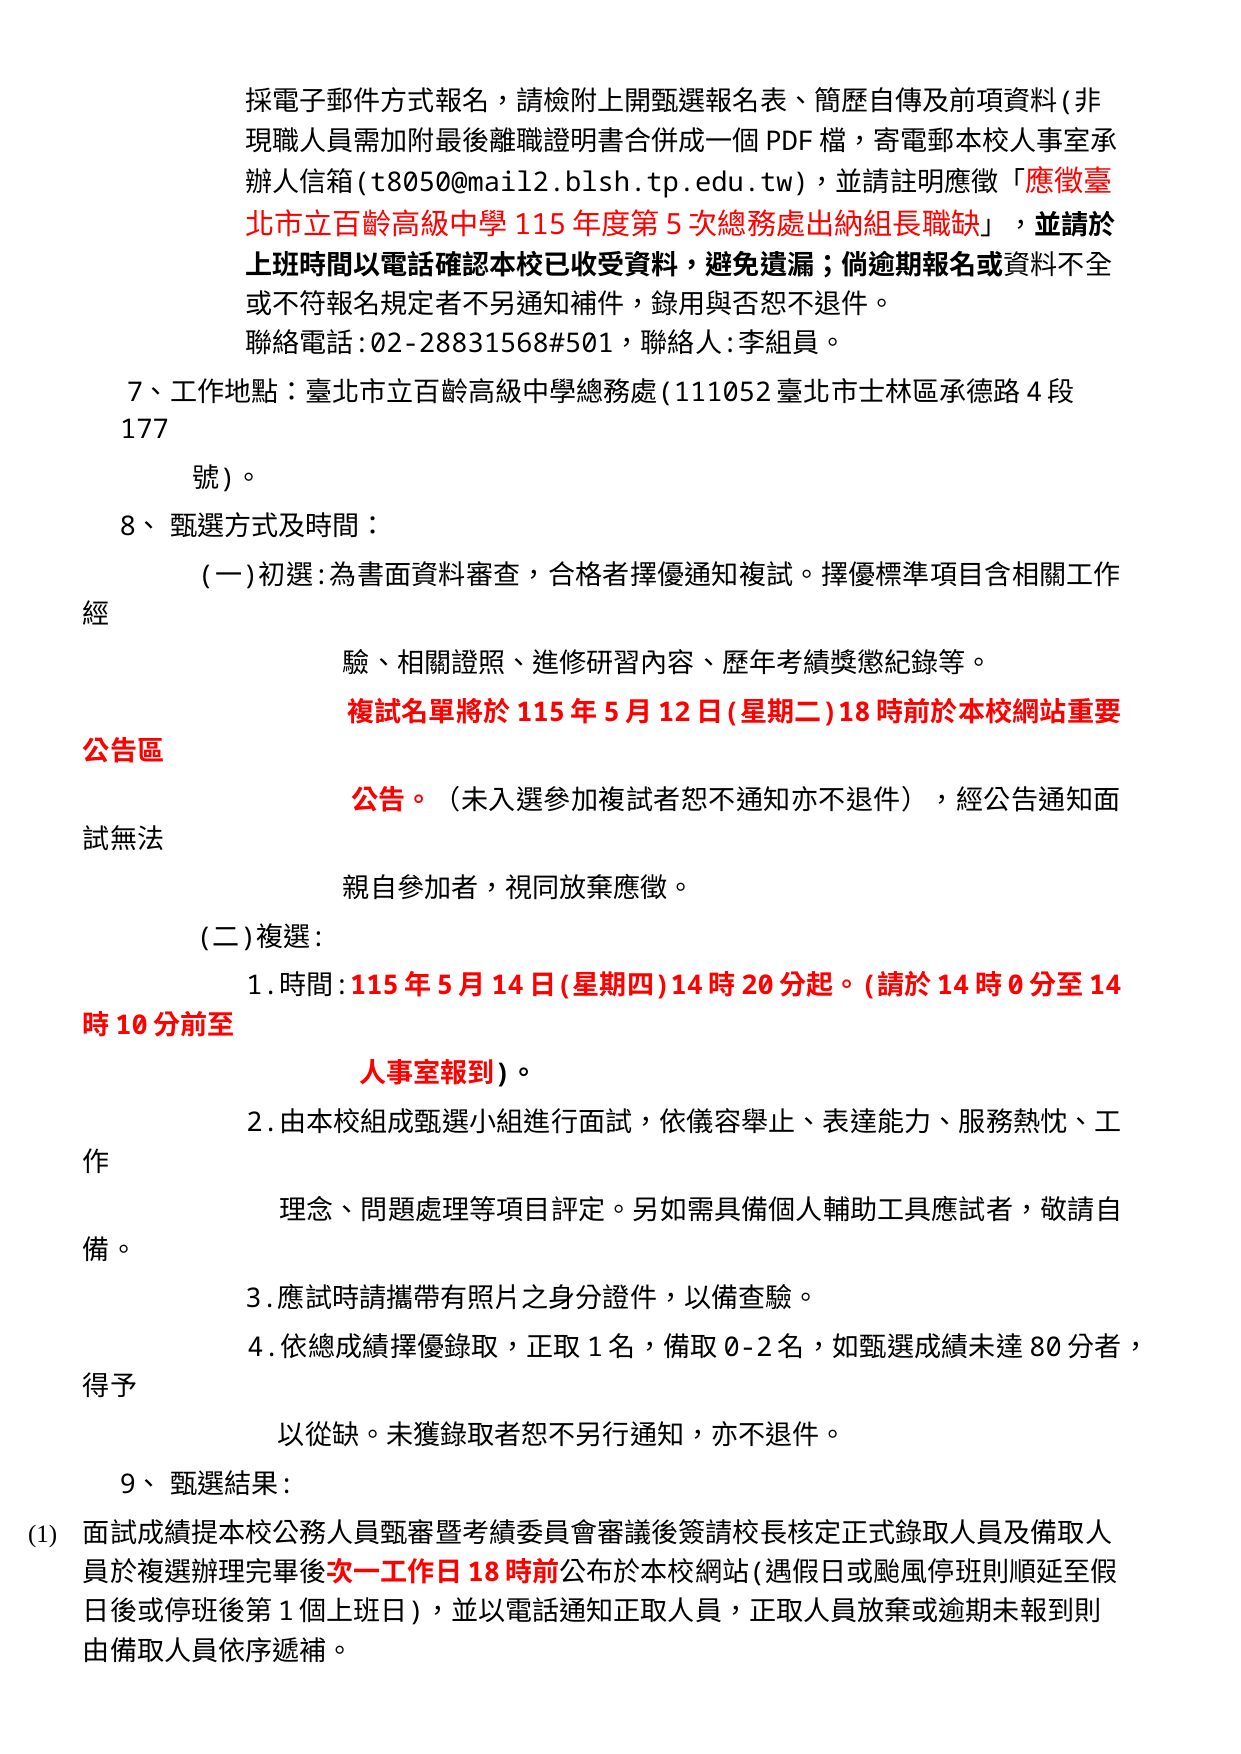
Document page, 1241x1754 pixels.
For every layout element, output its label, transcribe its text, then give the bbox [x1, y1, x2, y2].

text 公告。（未入選參加複試者恕不通知亦不退件），經公告通知面試無法 [83, 778, 1122, 856]
text 採電子郵件方式報名，請檢附上開甄選報名表、簡歷自傳及前項資料(非現職人員需加附最後離職證明書合併成一個PDF檔，寄電郵本校人事室承辦人信箱(t8050@mail2.blsh.tp.edu.tw)，並請註明應徵「應徵臺北市立百齡高級中學115年度第5次總務處出納組長職缺」，並請於上班時間以電話確認本校已收受資料，避免遺漏；倘逾期報名或資料不全或不符報名規定者不另通知補件，錄用與否恕不退件。 聯絡電話:02-28831568#501，聯絡人:李組員。 [245, 79, 1122, 361]
text 親自參加者，視同放棄應徵。 [83, 866, 1122, 905]
text 3.應試時請攜帶有照片之身分證件，以備查驗。 [83, 1276, 1122, 1316]
text 4.依總成績擇優錄取，正取1名，備取0-2名，如甄選成績未達80分者，得予 [83, 1325, 1122, 1404]
list 面試成績提本校公務人員甄審暨考績委員會審議後簽請校長核定正式錄取人員及備取人員於複選辦理完畢後次一工作日18時前公布於本校網站(遇假日或颱風停班則順延至假日後或停班後第1個上班日)，並以電話通知正取人員，正取人員放棄或逾期未報到則由備取人員依序遞補。 [28, 1511, 1122, 1668]
list 甄選結果: [120, 1462, 1122, 1501]
text 號)。 [127, 456, 1122, 495]
text (一)初選:為書面資料審查，合格者擇優通知複試。擇優標準項目含相關工作經 [83, 553, 1122, 632]
text 複試名單將於115年5月12日(星期二)18時前於本校網站重要公告區 [83, 690, 1122, 768]
text 理念、問題處理等項目評定。另如需具備個人輔助工具應試者，敬請自備。 [83, 1188, 1122, 1267]
text 2.由本校組成甄選小組進行面試，依儀容舉止、表達能力、服務熱忱、工作 [83, 1100, 1122, 1179]
text 人事室報到)。 [83, 1051, 1122, 1091]
list 工作地點：臺北市立百齡高級中學總務處(111052臺北市士林區承德路4段177 [120, 370, 1122, 446]
text (二)複選: [83, 914, 1122, 954]
text 以從缺。未獲錄取者恕不另行通知，亦不退件。 [83, 1413, 1122, 1452]
text 驗、相關證照、進修研習內容、歷年考績獎懲紀錄等。 [83, 641, 1122, 680]
list 甄選方式及時間： [120, 504, 1122, 544]
text 1.時間:115年5月14日(星期四)14時20分起。(請於14時0分至14時10分前至 [83, 963, 1122, 1042]
